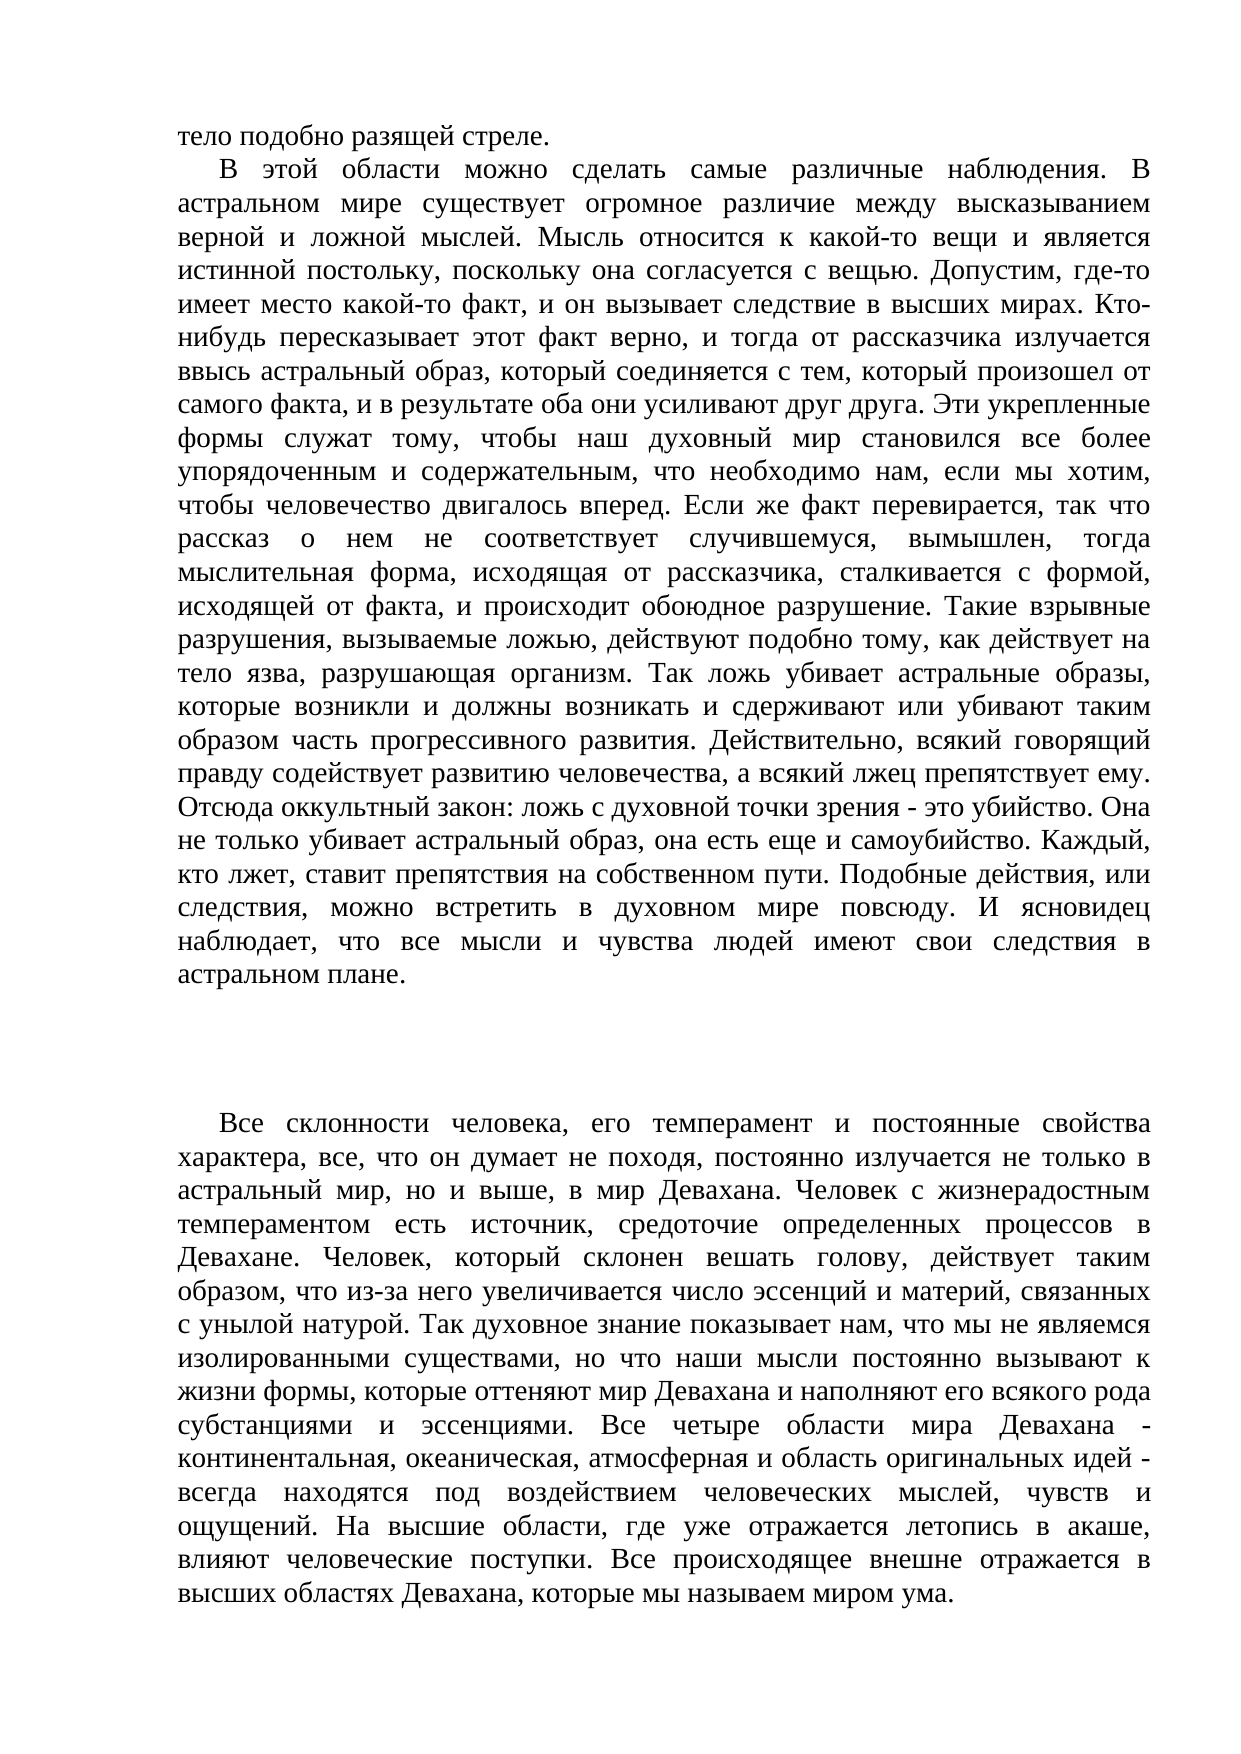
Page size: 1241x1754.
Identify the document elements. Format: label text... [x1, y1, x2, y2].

text Все склонности человека, его темперамент и постоянные свойства характера, все, что он думает не походя, постоянно излучается не только в астральный мир, но и выше, в мир Девахана. Человек с жизнерадостным темпераментом есть источник, средоточие определенных процессов в Девахане. Человек, который склонен вешать голову, действует таким образом, что из-за него увеличивается число эссенций и материй, связанных с унылой натурой. Так духовное знание показывает нам, что мы не являемся изолированными существами, но что наши мысли постоянно вызывают к жизни формы, которые оттеняют мир Девахана и наполняют его всякого рода субстанциями и эссенциями. Все четыре области мира Девахана - континентальная, океаническая, атмосферная и область оригинальных идей - всегда находятся под воздействием человеческих мыслей, чувств и ощущений. На высшие области, где уже отражается летопись в акаше, влияют человеческие поступки. Все происходящее внешне отражается в высших областях Девахана, которые мы называем миром ума. [177, 1105, 1152, 1608]
text В этой области можно сделать самые различные наблюдения. В астральном мире существует огромное различие между высказыванием верной и ложной мыслей. Мысль относится к какой-то вещи и является истинной постольку, поскольку она согласуется с вещью. Допустим, где-то имеет место какой-то факт, и он вызывает следствие в высших мирах. Кто-нибудь пересказывает этот факт верно, и тогда от рассказчика излучается ввысь астральный образ, который соединяется с тем, который произошел от самого факта, и в результате оба они усиливают друг друга. Эти укрепленные формы служат тому, чтобы наш духовный мир становился все более упорядоченным и содержательным, что необходимо нам, если мы хотим, чтобы человечество двигалось вперед. Если же факт перевирается, так что рассказ о нем не соответствует случившемуся, вымышлен, тогда мыслительная форма, исходящая от рассказчика, сталкивается с формой, исходящей от факта, и происходит обоюдное разрушение. Такие взрывные разрушения, вызываемые ложью, действуют подобно тому, как действует на тело язва, разрушающая организм. Так ложь убивает астральные образы, которые возникли и должны возникать и сдерживают или убивают таким образом часть прогрессивного развития. Действительно, всякий говорящий правду содействует развитию человечества, а всякий лжец препятствует ему. Отсюда оккультный закон: ложь с духовной точки зрения - это убийство. Она не только убивает астральный образ, она есть еще и самоубийство. Каждый, кто лжет, ставит препятствия на собственном пути. Подобные действия, или следствия, можно встретить в духовном мире повсюду. И ясновидец наблюдает, что все мысли и чувства людей имеют свои следствия в астральном плане. [177, 152, 1152, 990]
text тело подобно разящей стреле. [177, 118, 1152, 152]
